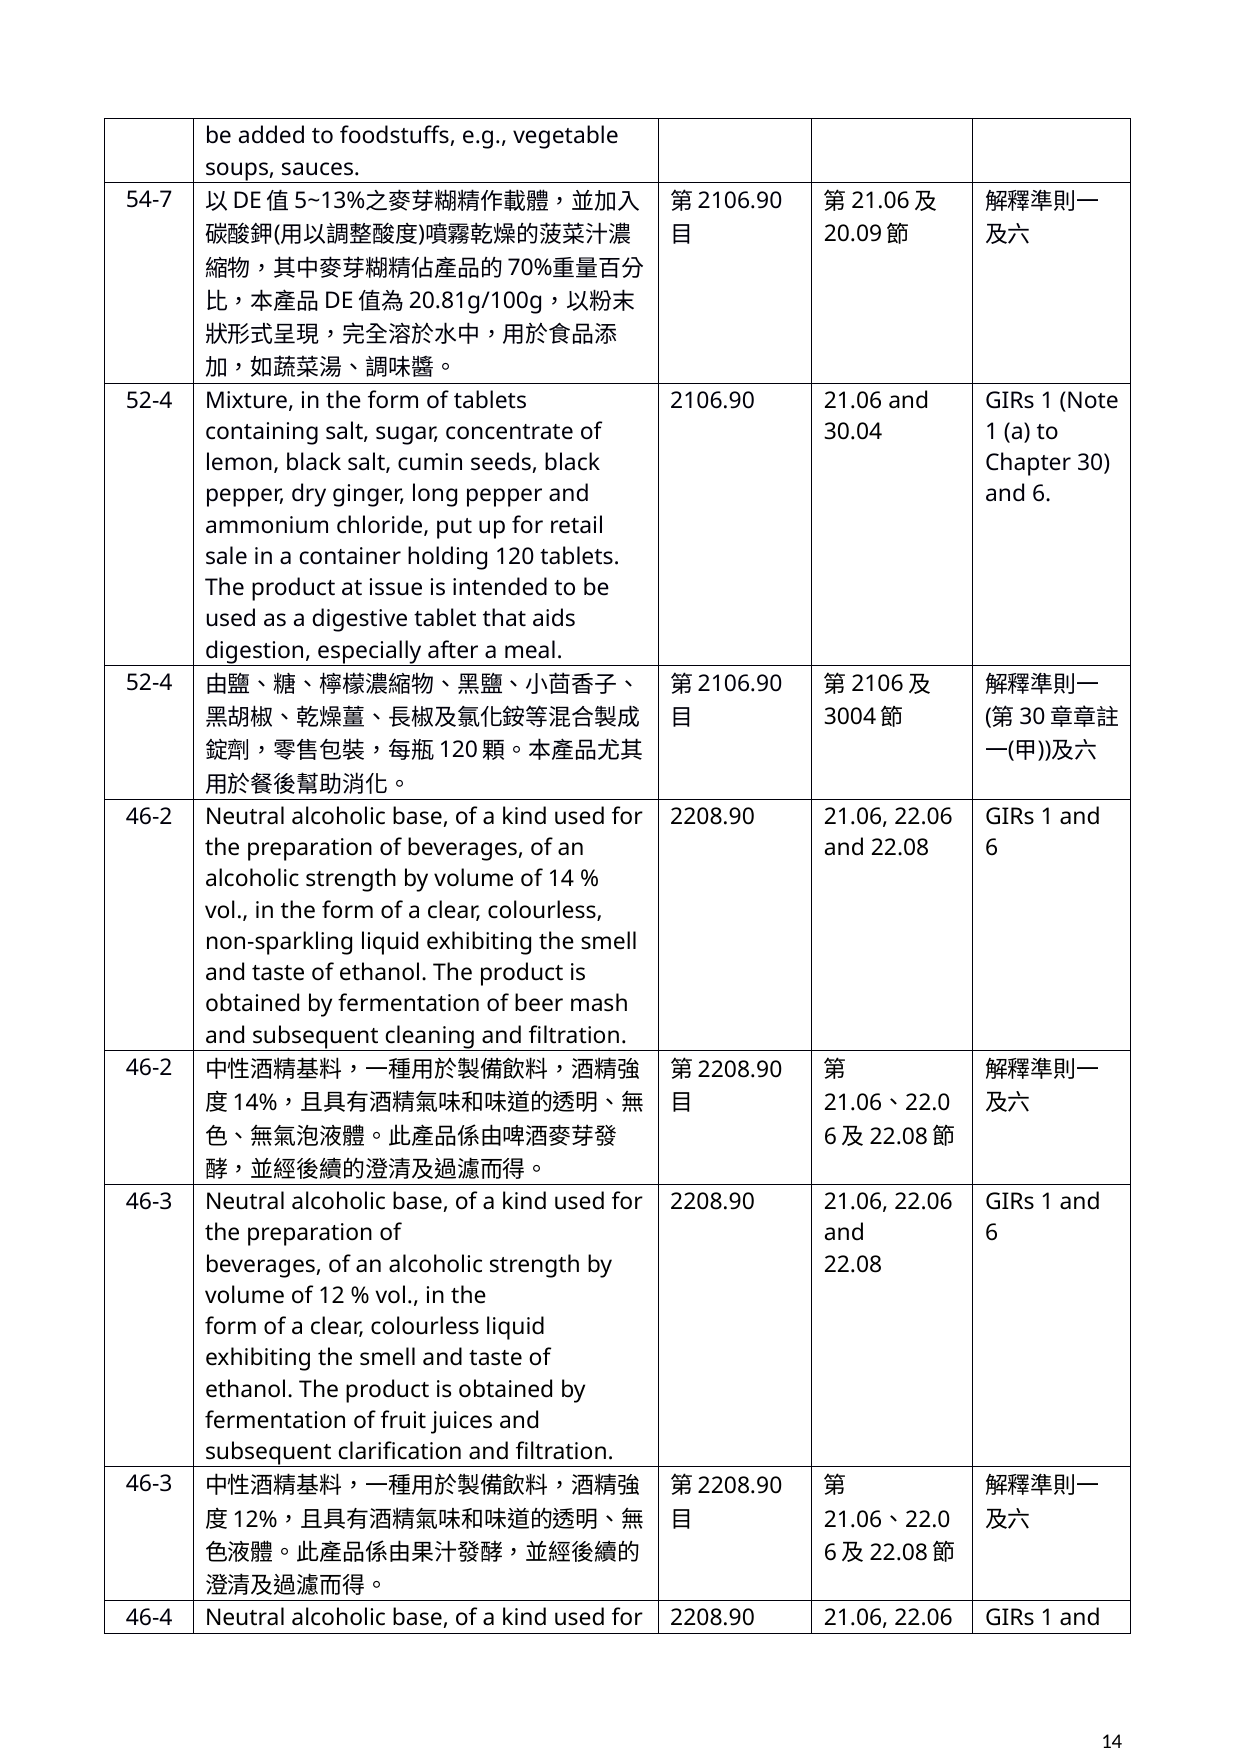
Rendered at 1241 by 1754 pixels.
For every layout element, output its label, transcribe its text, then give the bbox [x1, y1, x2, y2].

table_cell 解釋準則一及六 [973, 1051, 1130, 1184]
table_cell 46-2 [105, 800, 193, 1050]
table_cell 第2106.90目 [659, 183, 811, 382]
table_cell Neutral alcoholic base, of a kind used for the preparation of beverages, of an alcoholic strength by volume of 14 % vol., in the form of a clear, colourless, non-sparkling liquid exhibiting the smell and taste of ethanol. The product is obtained by fermentation of beer mash and subsequent cleaning and filtration. [194, 800, 658, 1050]
table_cell 21.06 and 30.04 [812, 384, 972, 665]
table_cell 第2208.90目 [659, 1051, 811, 1184]
table_cell 21.06, 22.06 and 22.08 [812, 1185, 972, 1466]
table_cell 2208.90 [659, 1185, 811, 1466]
table_cell [812, 119, 972, 182]
table_cell 解釋準則一及六 [973, 1467, 1130, 1600]
table_cell [659, 119, 811, 182]
table_cell 46-3 [105, 1467, 193, 1600]
table_cell 46-2 [105, 1051, 193, 1184]
table_cell 由鹽、糖、檸檬濃縮物、黑鹽、小茴香子、黑胡椒、乾燥薑、長椒及氯化銨等混合製成錠劑，零售包裝，每瓶120顆。本產品尤其用於餐後幫助消化。 [194, 666, 658, 799]
table_cell 第21.06、22.06及 22.08節 [812, 1467, 972, 1600]
table_cell 52-4 [105, 666, 193, 799]
table_cell 中性酒精基料，一種用於製備飲料，酒精強度12%，且具有酒精氣味和味道的透明、無色液體。此產品係由果汁發酵，並經後續的澄清及過濾而得。 [194, 1467, 658, 1600]
table_cell Neutral alcoholic base, of a kind used for the preparation of beverages, of an alcoholic strength by volume of 12 % vol., in the form of a clear, colourless liquid exhibiting the smell and taste of ethanol. The product is obtained by fermentation of fruit juices and subsequent clarification and filtration. [194, 1185, 658, 1466]
table_cell [105, 119, 193, 182]
table_cell 第2106.90目 [659, 666, 811, 799]
table_cell 第2106及 3004節 [812, 666, 972, 799]
table_cell be added to foodstuffs, e.g., vegetable soups, sauces. [194, 119, 658, 182]
table_cell 第2208.90目 [659, 1467, 811, 1600]
table_cell 第21.06、22.06及 22.08節 [812, 1051, 972, 1184]
table_cell 第21.06及20.09節 [812, 183, 972, 382]
table_cell GIRs 1 (Note 1 (a) to Chapter 30) and 6. [973, 384, 1130, 665]
table_cell GIRs 1 and 6 [973, 1185, 1130, 1466]
table_cell GIRs 1 and [973, 1601, 1130, 1633]
table_cell [973, 119, 1130, 182]
table_cell 52-4 [105, 384, 193, 665]
table_cell 46-4 [105, 1601, 193, 1633]
table_cell 中性酒精基料，一種用於製備飲料，酒精強度14%，且具有酒精氣味和味道的透明、無色、無氣泡液體。此產品係由啤酒麥芽發酵，並經後續的澄清及過濾而得。 [194, 1051, 658, 1184]
table_cell 2208.90 [659, 1601, 811, 1633]
table_cell 2208.90 [659, 800, 811, 1050]
table_cell GIRs 1 and 6 [973, 800, 1130, 1050]
table_cell 21.06, 22.06 [812, 1601, 972, 1633]
table_cell 21.06, 22.06 and 22.08 [812, 800, 972, 1050]
table_cell 解釋準則一及六 [973, 183, 1130, 382]
table_cell 以DE值5~13%之麥芽糊精作載體，並加入碳酸鉀(用以調整酸度)噴霧乾燥的菠菜汁濃縮物，其中麥芽糊精佔產品的70%重量百分比，本產品DE值為20.81g/100g，以粉末狀形式呈現，完全溶於水中，用於食品添加，如蔬菜湯、調味醬。 [194, 183, 658, 382]
table_cell 54-7 [105, 183, 193, 382]
table_cell 解釋準則一(第30章章註一(甲))及六 [973, 666, 1130, 799]
table_cell Mixture, in the form of tablets containing salt, sugar, concentrate of lemon, black salt, cumin seeds, black pepper, dry ginger, long pepper and ammonium chloride, put up for retail sale in a container holding 120 tablets. The product at issue is intended to be used as a digestive tablet that aids digestion, especially after a meal. [194, 384, 658, 665]
table_cell Neutral alcoholic base, of a kind used for [194, 1601, 658, 1633]
table_cell 46-3 [105, 1185, 193, 1466]
table_cell 2106.90 [659, 384, 811, 665]
